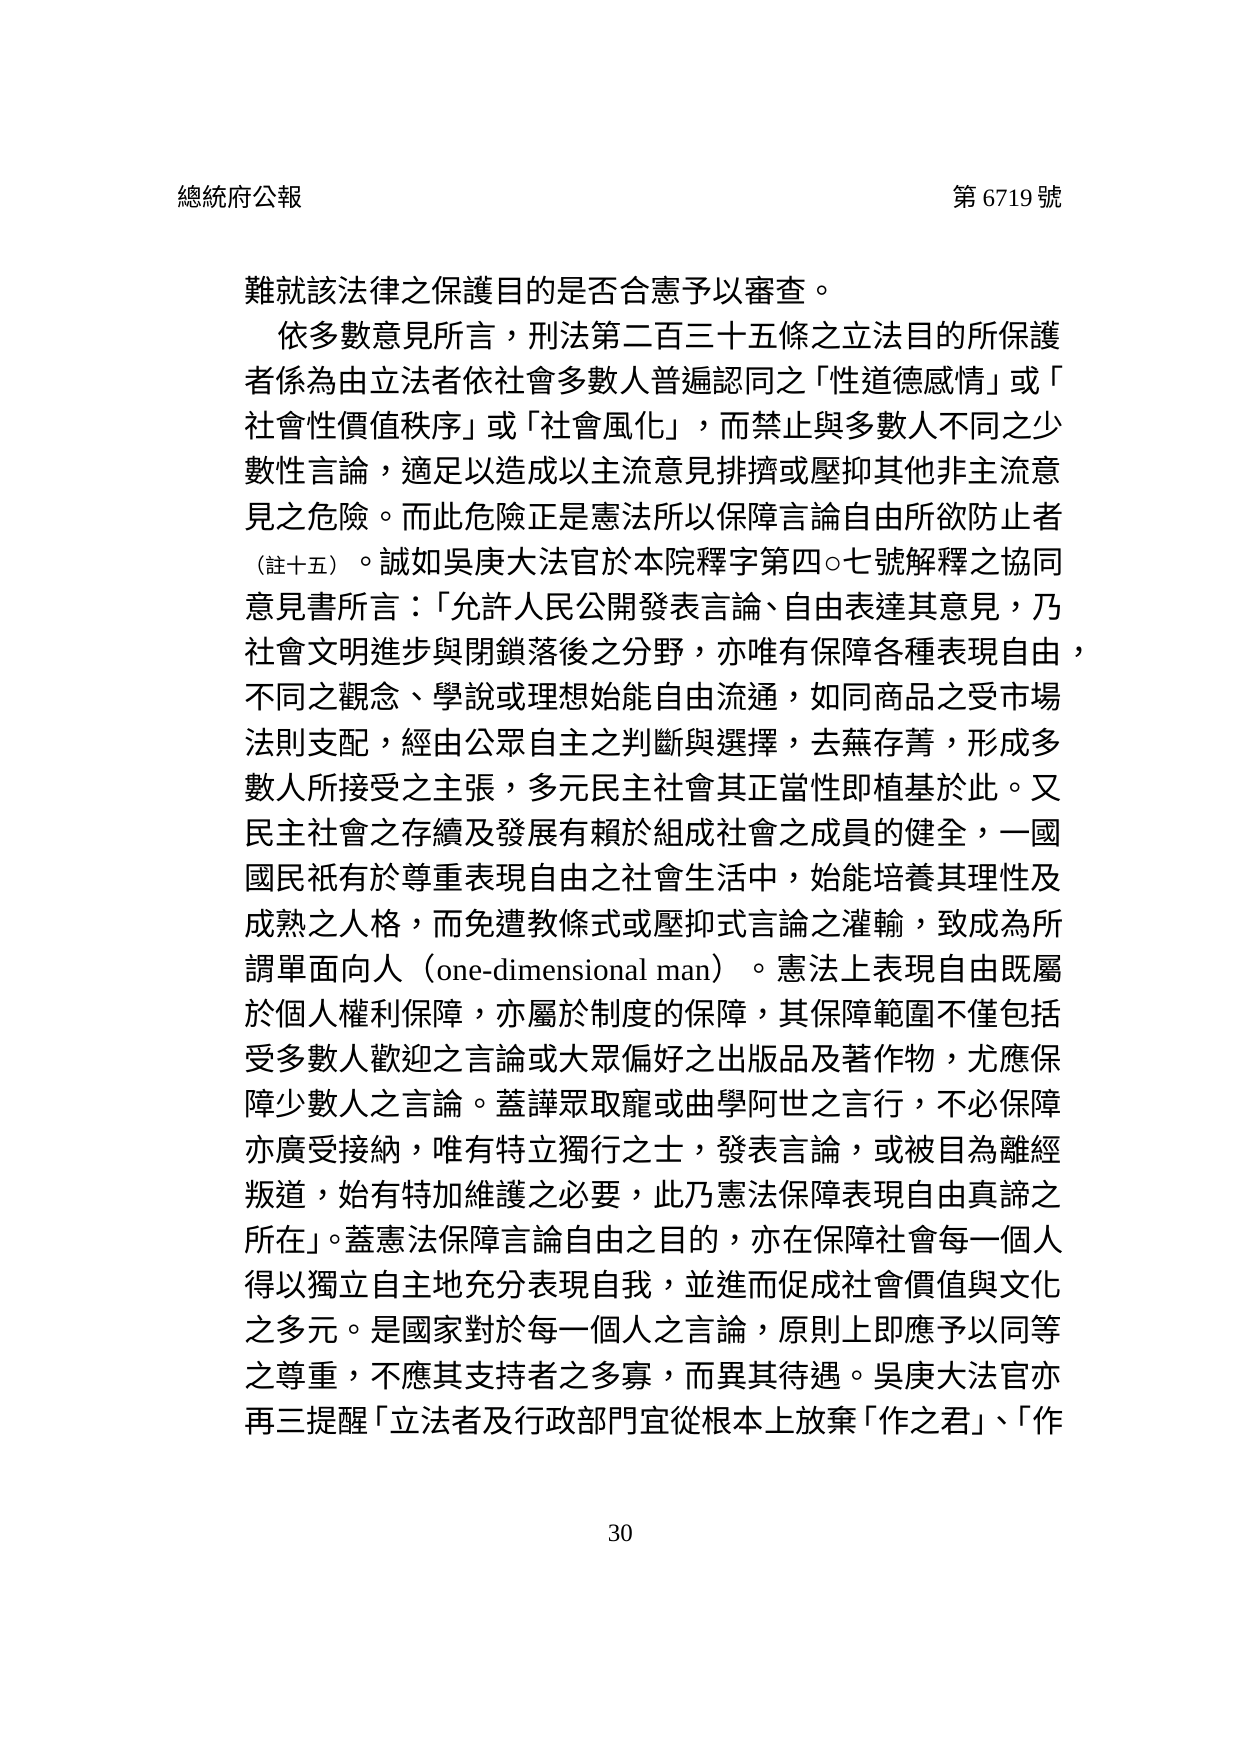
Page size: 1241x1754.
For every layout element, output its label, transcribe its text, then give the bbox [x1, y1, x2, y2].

text 難就該法律之保護目的是否合憲予以審查。 [244, 266, 1063, 311]
text 依多數意見所言，刑法第二百三十五條之立法目的所保護者係為由立法者依社會多數人普遍認同之「性道德感情」或「社會性價值秩序」或「社會風化」，而禁止與多數人不同之少數性言論，適足以造成以主流意見排擠或壓抑其他非主流意見之危險。而此危險正是憲法所以保障言論自由所欲防止者（註十五）。誠如吳庚大法官於本院釋字第四○七號解釋之協同意見書所言：「允許人民公開發表言論、自由表達其意見，乃社會文明進步與閉鎖落後之分野，亦唯有保障各種表現自由，不同之觀念、學說或理想始能自由流通，如同商品之受市場法則支配，經由公眾自主之判斷與選擇，去蕪存菁，形成多數人所接受之主張，多元民主社會其正當性即植基於此。又民主社會之存續及發展有賴於組成社會之成員的健全，一國國民祇有於尊重表現自由之社會生活中，始能培養其理性及成熟之人格，而免遭教條式或壓抑式言論之灌輸，致成為所謂單面向人（one-dimensional man）。憲法上表現自由既屬於個人權利保障，亦屬於制度的保障，其保障範圍不僅包括受多數人歡迎之言論或大眾偏好之出版品及著作物，尤應保障少數人之言論。蓋譁眾取寵或曲學阿世之言行，不必保障亦廣受接納，唯有特立獨行之士，發表言論，或被目為離經叛道，始有特加維護之必要，此乃憲法保障表現自由真諦之所在」。蓋憲法保障言論自由之目的，亦在保障社會每一個人得以獨立自主地充分表現自我，並進而促成社會價值與文化之多元。是國家對於每一個人之言論，原則上即應予以同等之尊重，不應其支持者之多寡，而異其待遇。吳庚大法官亦再三提醒「立法者及行政部門宜從根本上放棄「作之君」、「作之師」的心態，勿再扮演指導國民何者可閱覽，何者應拒讀之角色，須知民主政治之基石乃在於傳統自由主義之精神，而此種精神之前提為信賴人民有追求幸福之能力，而非仰仗官署之干預」（註十六）。是若承認保護多數人普遍認同之性道德感情或社會風化，作為限制人民性言論自由之立法目的，毋寧是由多數指導少數如何生活、指導少數應該擁有哪些價值，即非尊重每一個人對其生活之自主選擇與安排之能力，亦否認每一個人獨立存在之尊嚴。而僅以保護多數主流之性觀念為目的，禁止或排除少數非主流之性觀念，實與憲法保障言論自由所欲尊重與促進社會多元價值與文化之意旨相違，實難認係合憲之立法目的。且刑法第二百三十五條規定係屬政府針對言論內容之規制，本即應採取嚴格之審查標準審查其合憲性，其僅以抽象不確定之維護社會風化為其立法目的，亦難謂屬合憲之重大迫切之目的。 [244, 311, 1063, 1441]
